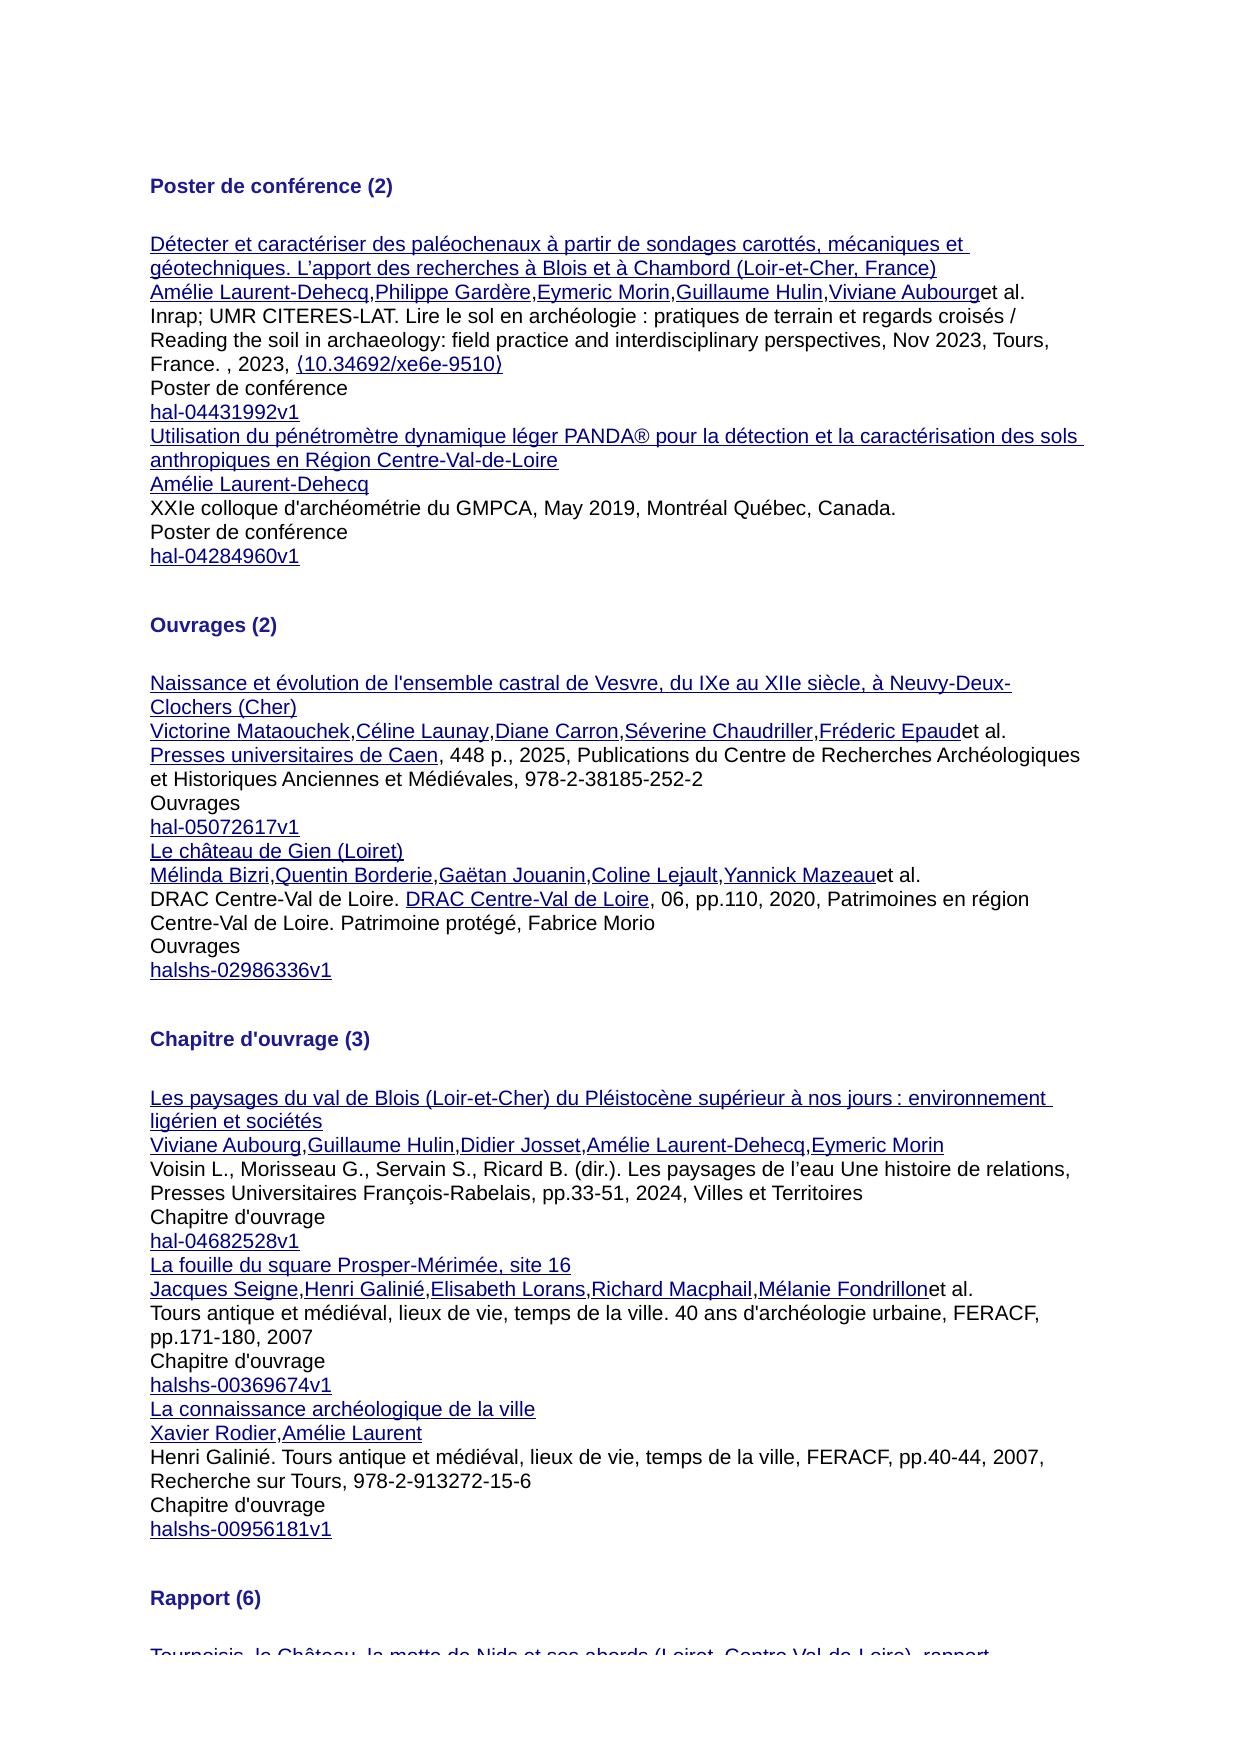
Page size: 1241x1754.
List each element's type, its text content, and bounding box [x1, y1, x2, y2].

table_header Naissance et évolution de l'ensemble castral de Vesvre, du IXe au XIIe siècle, à Neuvy-Deux-Clochers (Cher) Victorine Mataouchek,Céline Launay,Diane Carron,Séverine Chaudriller,Fréderic Epaudet al. Presses universitaires de Caen, 448 p., 2025, Publications du Centre de Recherches Archéologiques et Historiques Anciennes et Médiévales, 978-2-38185-252-2 Ouvrages hal-05072617v1 [150, 671, 1090, 838]
table_cell Le château de Gien (Loiret) Mélinda Bizri,Quentin Borderie,Gaëtan Jouanin,Coline Lejault,Yannick Mazeauet al. DRAC Centre-Val de Loire. DRAC Centre-Val de Loire, 06, pp.110, 2020, Patrimoines en région Centre-Val de Loire. Patrimoine protégé, Fabrice Morio Ouvrages halshs-02986336v1 [150, 839, 1090, 982]
subtitle Ouvrages (2) [150, 612, 1090, 636]
table_cell Utilisation du pénétromètre dynamique léger PANDA® pour la détection et la caractérisation des sols anthropiques en Région Centre-Val-de-Loire Amélie Laurent-Dehecq XXIe colloque d'archéométrie du GMPCA, May 2019, Montréal Québec, Canada. Poster de conférence hal-04284960v1 [150, 424, 1090, 568]
subtitle Chapitre d'ouvrage (3) [150, 1027, 1090, 1051]
subtitle Rapport (6) [150, 1585, 1090, 1609]
table_header Les paysages du val de Blois (Loir-et-Cher) du Pléistocène supérieur à nos jours : environnement ligérien et sociétés Viviane Aubourg,Guillaume Hulin,Didier Josset,Amélie Laurent-Dehecq,Eymeric Morin Voisin L., Morisseau G., Servain S., Ricard B. (dir.). Les paysages de l’eau Une histoire de relations, Presses Universitaires François-Rabelais, pp.33-51, 2024, Villes et Territoires Chapitre d'ouvrage hal-04682528v1 [150, 1085, 1090, 1253]
table_cell La connaissance archéologique de la ville Xavier Rodier,Amélie Laurent Henri Galinié. Tours antique et médiéval, lieux de vie, temps de la ville, FERACF, pp.40-44, 2007, Recherche sur Tours, 978-2-913272-15-6 Chapitre d'ouvrage halshs-00956181v1 [150, 1397, 1090, 1541]
table_header Détecter et caractériser des paléochenaux à partir de sondages carottés, mécaniques et géotechniques. L’apport des recherches à Blois et à Chambord (Loir-et-Cher, France) Amélie Laurent-Dehecq,Philippe Gardère,Eymeric Morin,Guillaume Hulin,Viviane Aubourget al. Inrap; UMR CITERES-LAT. Lire le sol en archéologie : pratiques de terrain et regards croisés / Reading the soil in archaeology: field practice and interdisciplinary perspectives, Nov 2023, Tours, France. , 2023, ⟨10.34692/xe6e-9510⟩ Poster de conférence hal-04431992v1 [150, 232, 1090, 424]
table_cell La fouille du square Prosper-Mérimée, site 16 Jacques Seigne,Henri Galinié,Elisabeth Lorans,Richard Macphail,Mélanie Fondrillonet al. Tours antique et médiéval, lieux de vie, temps de la ville. 40 ans d'archéologie urbaine, FERACF, pp.171-180, 2007 Chapitre d'ouvrage halshs-00369674v1 [150, 1253, 1090, 1397]
table_header Tournoisis, le Château, la motte de Nids et ses abords (Loiret, Centre Val-de-Loire), rapport intermédiaire de prospection thématique pluri-annuelle (2023-2025), 2e campagne. Amélie Laurent-Dehecq,Justin Hahn,Guillaume Hulin,Zélie Laurendeau,Coline Lejaultet al. UMR 7324 CITERES - Laboratoire Archéologie et Territoires. 2024 Rapport hal-05098441v1 [150, 1644, 1090, 1655]
subtitle Poster de conférence (2) [150, 174, 1090, 198]
